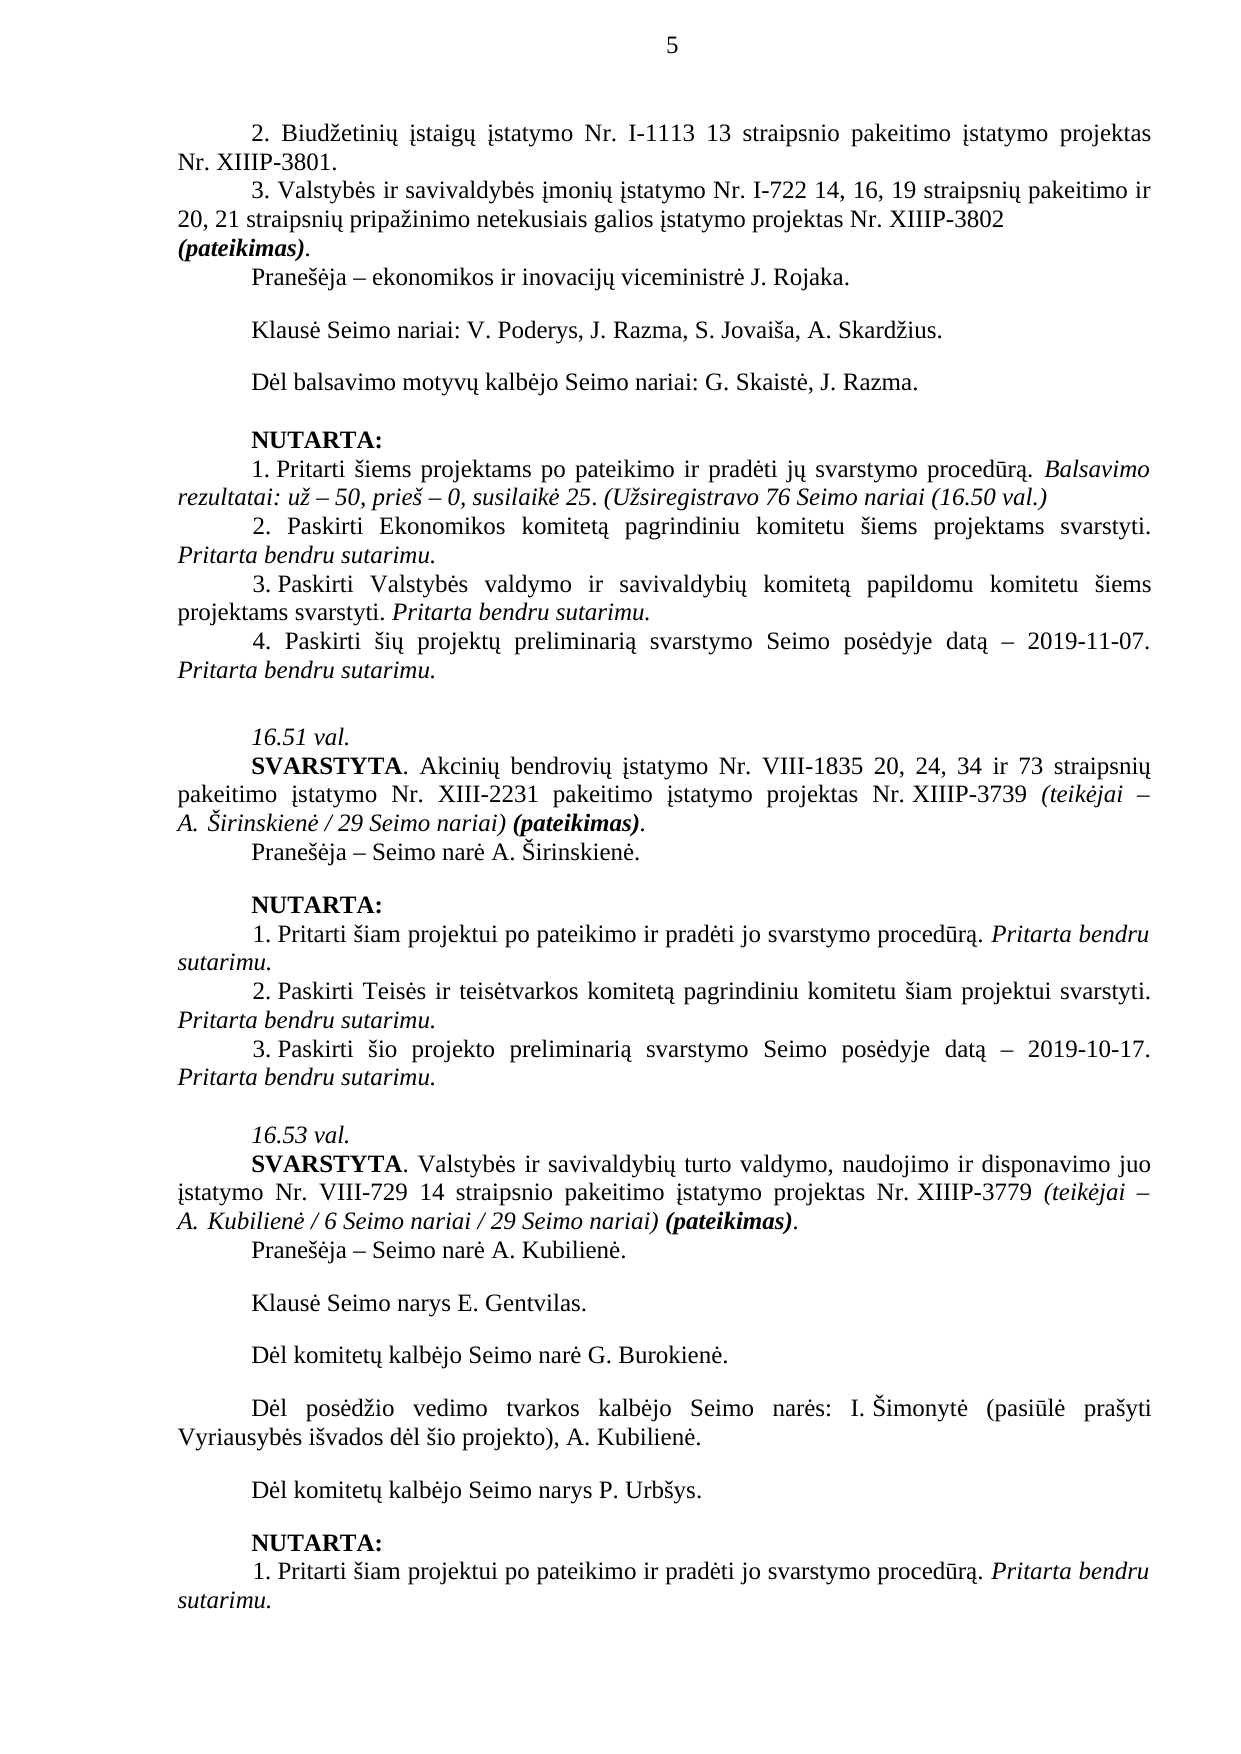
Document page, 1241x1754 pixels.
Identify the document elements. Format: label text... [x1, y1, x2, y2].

text 16.53 val. [177, 1120, 1152, 1149]
text 1. Pritarti šiam projektui po pateikimo ir pradėti jo svarstymo procedūrą. Pritarta bendru sutarimu. [177, 1556, 1152, 1614]
text 1. Pritarti šiam projektui po pateikimo ir pradėti jo svarstymo procedūrą. Pritarta bendru sutarimu. [177, 919, 1152, 976]
text Pranešėja – Seimo narė A. Širinskienė. [177, 837, 1152, 866]
text 3. Valstybės ir savivaldybės įmonių įstatymo Nr. I-722 14, 16, 19 straipsnių pakeitimo ir 20, 21 straipsnių pripažinimo netekusiais galios įstatymo projektas Nr. XIIIP-3802 [177, 176, 1152, 233]
text Dėl posėdžio vedimo tvarkos kalbėjo Seimo narės: I. Šimonytė (pasiūlė prašyti Vyriausybės išvados dėl šio projekto), A. Kubilienė. [177, 1393, 1152, 1451]
text 16.51 val. [177, 722, 1152, 751]
text 2. Paskirti Ekonomikos komitetą pagrindiniu komitetu šiems projektams svarstyti. Pritarta bendru sutarimu. [177, 511, 1152, 569]
text NUTARTA: [177, 425, 1152, 454]
text SVARSTYTA. Akcinių bendrovių įstatymo Nr. VIII-1835 20, 24, 34 ir 73 straipsnių pakeitimo įstatymo Nr. XIII-2231 pakeitimo įstatymo projektas Nr. XIIIP-3739 (teikėjai – A. Širinskienė / 29 Seimo nariai) (pateikimas). [177, 751, 1152, 837]
text Klausė Seimo narys E. Gentvilas. [177, 1288, 1152, 1316]
text Pranešėja – ekonomikos ir inovacijų viceministrė J. Rojaka. [177, 262, 1152, 291]
text Dėl komitetų kalbėjo Seimo narys P. Urbšys. [177, 1475, 1152, 1504]
text Dėl balsavimo motyvų kalbėjo Seimo nariai: G. Skaistė, J. Razma. [177, 367, 1152, 396]
text NUTARTA: [177, 1528, 1152, 1556]
text Pranešėja – Seimo narė A. Kubilienė. [177, 1235, 1152, 1264]
text Dėl komitetų kalbėjo Seimo narė G. Burokienė. [177, 1341, 1152, 1369]
text 2. Paskirti Teisės ir teisėtvarkos komitetą pagrindiniu komitetu šiam projektui svarstyti. Pritarta bendru sutarimu. [177, 976, 1152, 1034]
text 3. Paskirti šio projekto preliminarią svarstymo Seimo posėdyje datą – 2019-10-17. Pritarta bendru sutarimu. [177, 1034, 1152, 1091]
text Klausė Seimo nariai: V. Poderys, J. Razma, S. Jovaiša, A. Skardžius. [177, 315, 1152, 343]
text 2. Biudžetinių įstaigų įstatymo Nr. I-1113 13 straipsnio pakeitimo įstatymo projektas Nr. XIIIP-3801. [177, 118, 1152, 176]
text NUTARTA: [177, 890, 1152, 919]
text (pateikimas). [177, 233, 1152, 262]
text 1. Pritarti šiems projektams po pateikimo ir pradėti jų svarstymo procedūrą. Balsavimo rezultatai: už – 50, prieš – 0, susilaikė 25. (Užsiregistravo 76 Seimo nariai (16.50 val.) [177, 454, 1152, 511]
text SVARSTYTA. Valstybės ir savivaldybių turto valdymo, naudojimo ir disponavimo juo įstatymo Nr. VIII-729 14 straipsnio pakeitimo įstatymo projektas Nr. XIIIP-3779 (teikėjai – A. Kubilienė / 6 Seimo nariai / 29 Seimo nariai) (pateikimas). [177, 1149, 1152, 1235]
text 3. Paskirti Valstybės valdymo ir savivaldybių komitetą papildomu komitetu šiems projektams svarstyti. Pritarta bendru sutarimu. [177, 569, 1152, 626]
text 4. Paskirti šių projektų preliminarią svarstymo Seimo posėdyje datą – 2019-11-07. Pritarta bendru sutarimu. [177, 626, 1152, 684]
